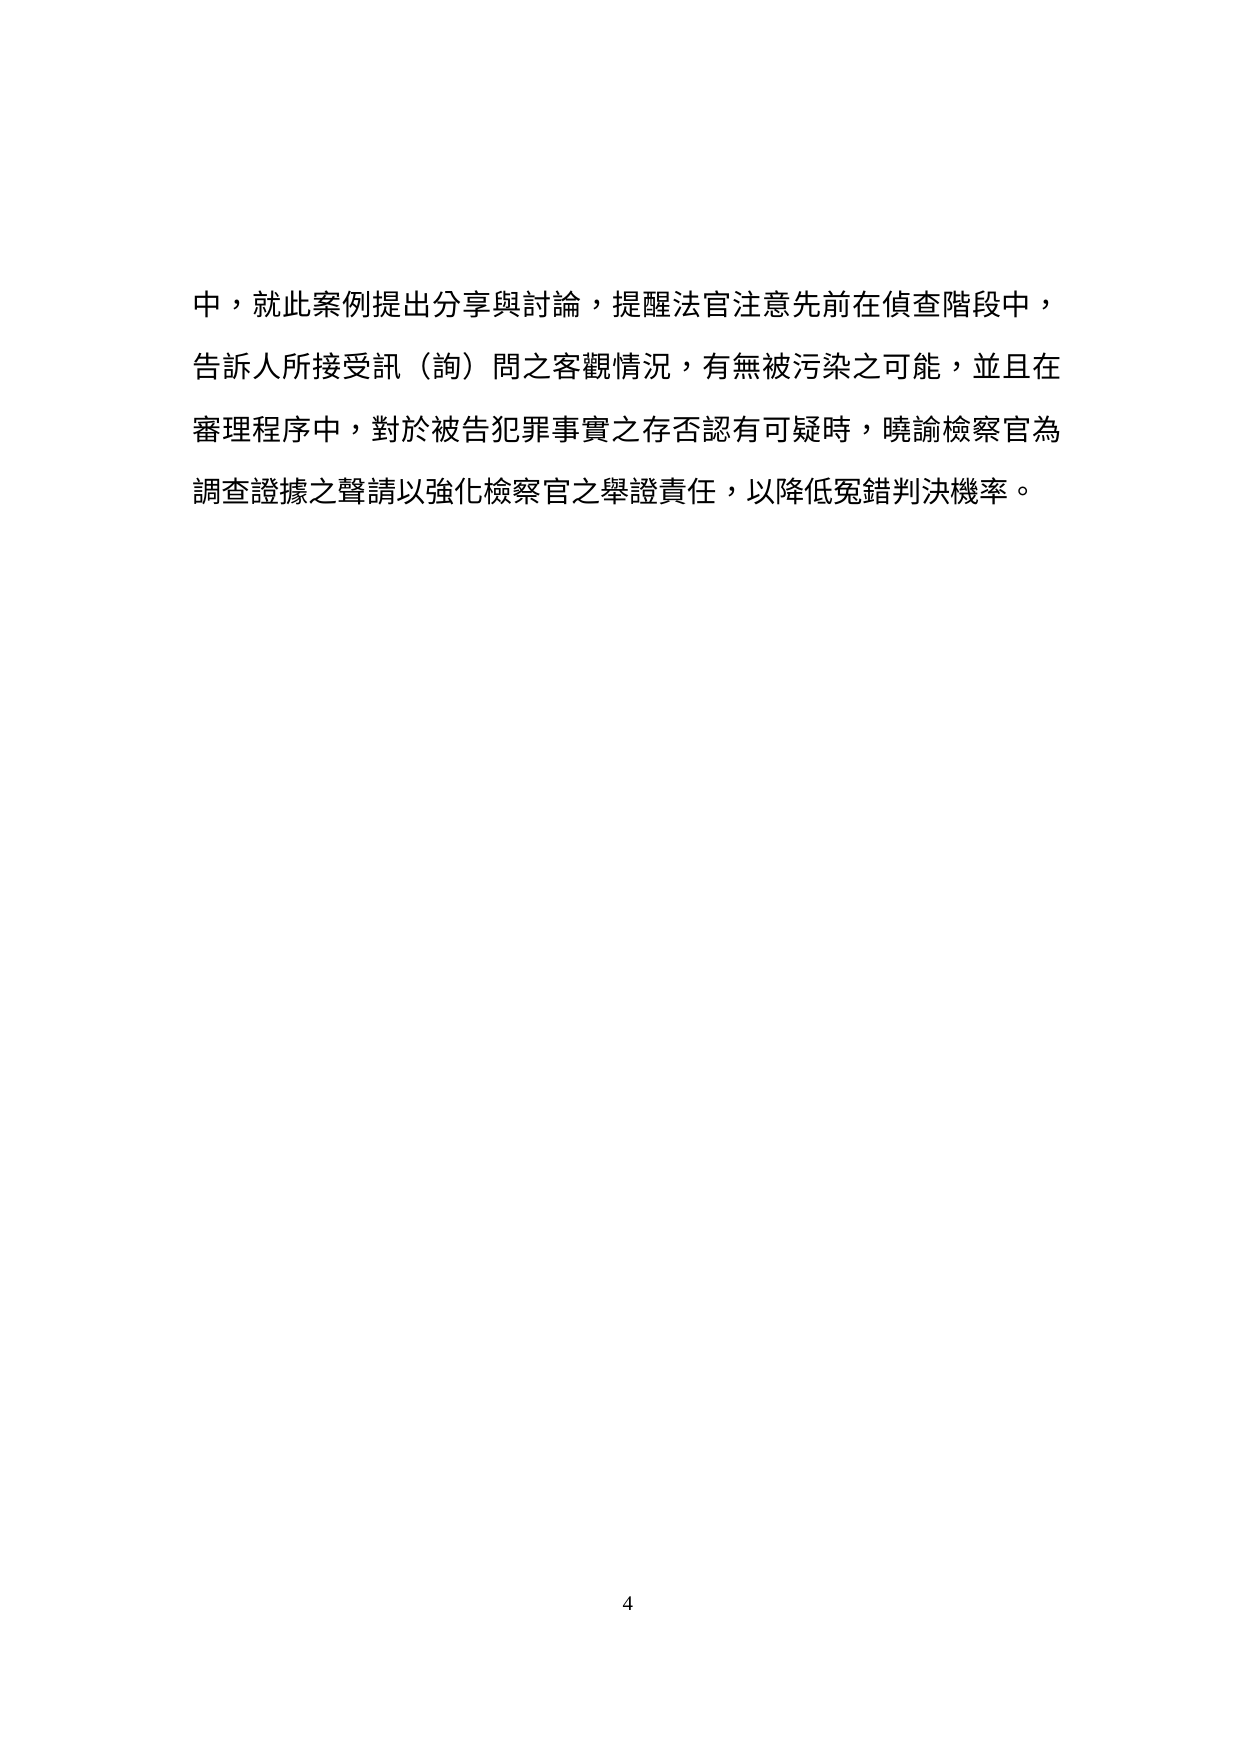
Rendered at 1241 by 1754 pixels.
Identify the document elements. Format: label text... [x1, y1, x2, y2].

text 中，就此案例提出分享與討論，提醒法官注意先前在偵查階段中，告訴人所接受訊（詢）問之客觀情況，有無被污染之可能，並且在審理程序中，對於被告犯罪事實之存否認有可疑時，曉諭檢察官為調查證據之聲請以強化檢察官之舉證責任，以降低冤錯判決機率。 [192, 261, 1063, 511]
